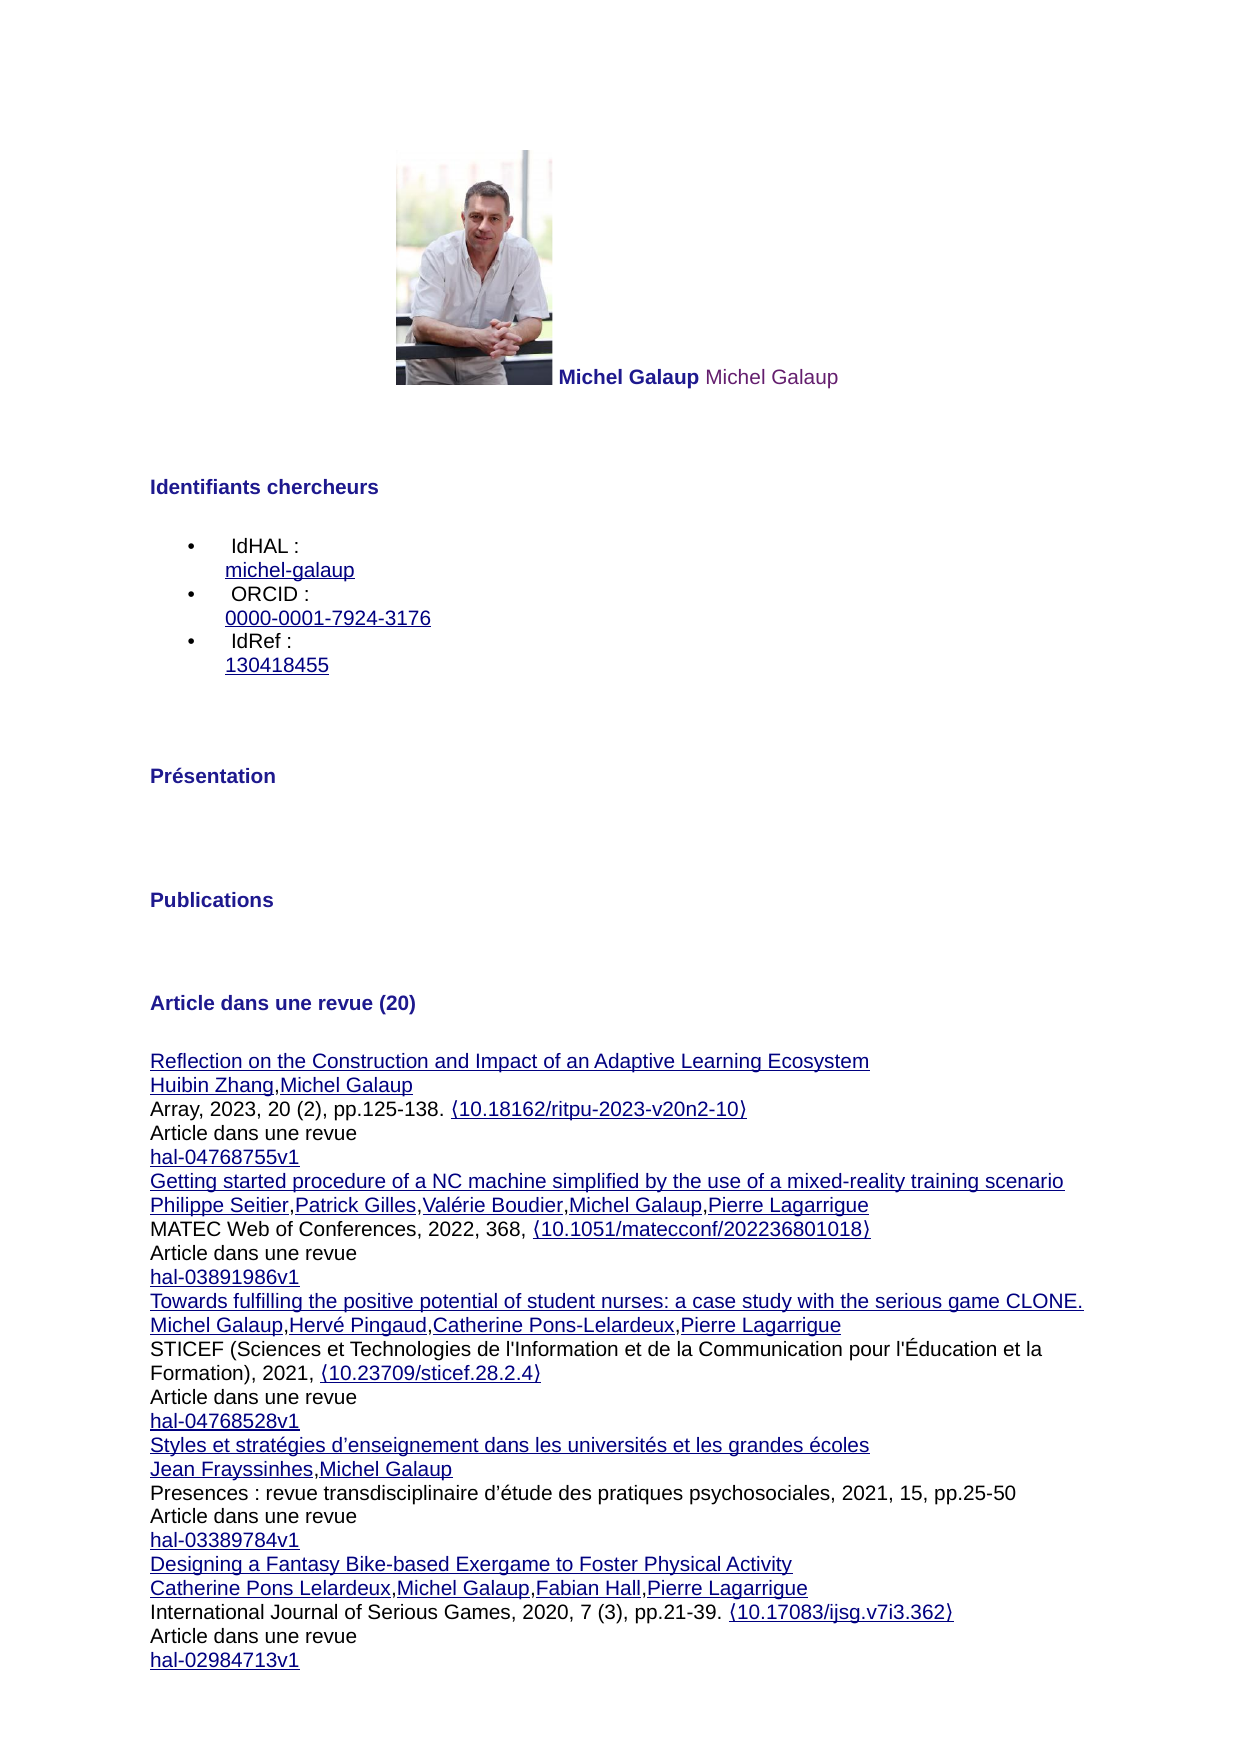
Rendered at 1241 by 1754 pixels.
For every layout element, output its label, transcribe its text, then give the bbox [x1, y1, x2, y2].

list IdRef : [187, 629, 1090, 653]
subtitle Michel Galaup Michel Galaup [150, 150, 1090, 389]
picture [396, 150, 553, 385]
table_cell Towards fulfilling the positive potential of student nurses: a case study with the serious game CLONE. Michel Galaup,Hervé Pingaud,Catherine Pons-Lelardeux,Pierre Lagarrigue STICEF (Sciences et Technologies de l'Information et de la Communication pour l'Éducation et la Formation), 2021, ⟨10.23709/sticef.28.2.4⟩ Article dans une revue hal-04768528v1 [150, 1289, 1090, 1432]
list 0000-0001-7924-3176 [187, 605, 1090, 629]
list 130418455 [187, 653, 1090, 677]
subtitle Présentation [150, 764, 1090, 788]
table_header Reflection on the Construction and Impact of an Adaptive Learning Ecosystem Huibin Zhang,Michel Galaup Array, 2023, 20 (2), pp.125-138. ⟨10.18162/ritpu-2023-v20n2-10⟩ Article dans une revue hal-04768755v1 [150, 1049, 1090, 1169]
subtitle Article dans une revue (20) [150, 991, 1090, 1015]
subtitle Publications [150, 888, 1090, 912]
list michel-galaup [187, 557, 1090, 581]
table_cell Getting started procedure of a NC machine simplified by the use of a mixed-reality training scenario Philippe Seitier,Patrick Gilles,Valérie Boudier,Michel Galaup,Pierre Lagarrigue MATEC Web of Conferences, 2022, 368, ⟨10.1051/matecconf/202236801018⟩ Article dans une revue hal-03891986v1 [150, 1169, 1090, 1289]
list ORCID : [187, 581, 1090, 605]
list IdHAL : [187, 533, 1090, 557]
subtitle Identifiants chercheurs [150, 475, 1090, 499]
table_cell Styles et stratégies d’enseignement dans les universités et les grandes écoles Jean Frayssinhes,Michel Galaup Presences : revue transdisciplinaire d’étude des pratiques psychosociales, 2021, 15, pp.25-50 Article dans une revue hal-03389784v1 [150, 1433, 1090, 1552]
table_cell Designing a Fantasy Bike-based Exergame to Foster Physical Activity Catherine Pons Lelardeux,Michel Galaup,Fabian Hall,Pierre Lagarrigue International Journal of Serious Games, 2020, 7 (3), pp.21-39. ⟨10.17083/ijsg.v7i3.362⟩ Article dans une revue hal-02984713v1 [150, 1552, 1090, 1672]
